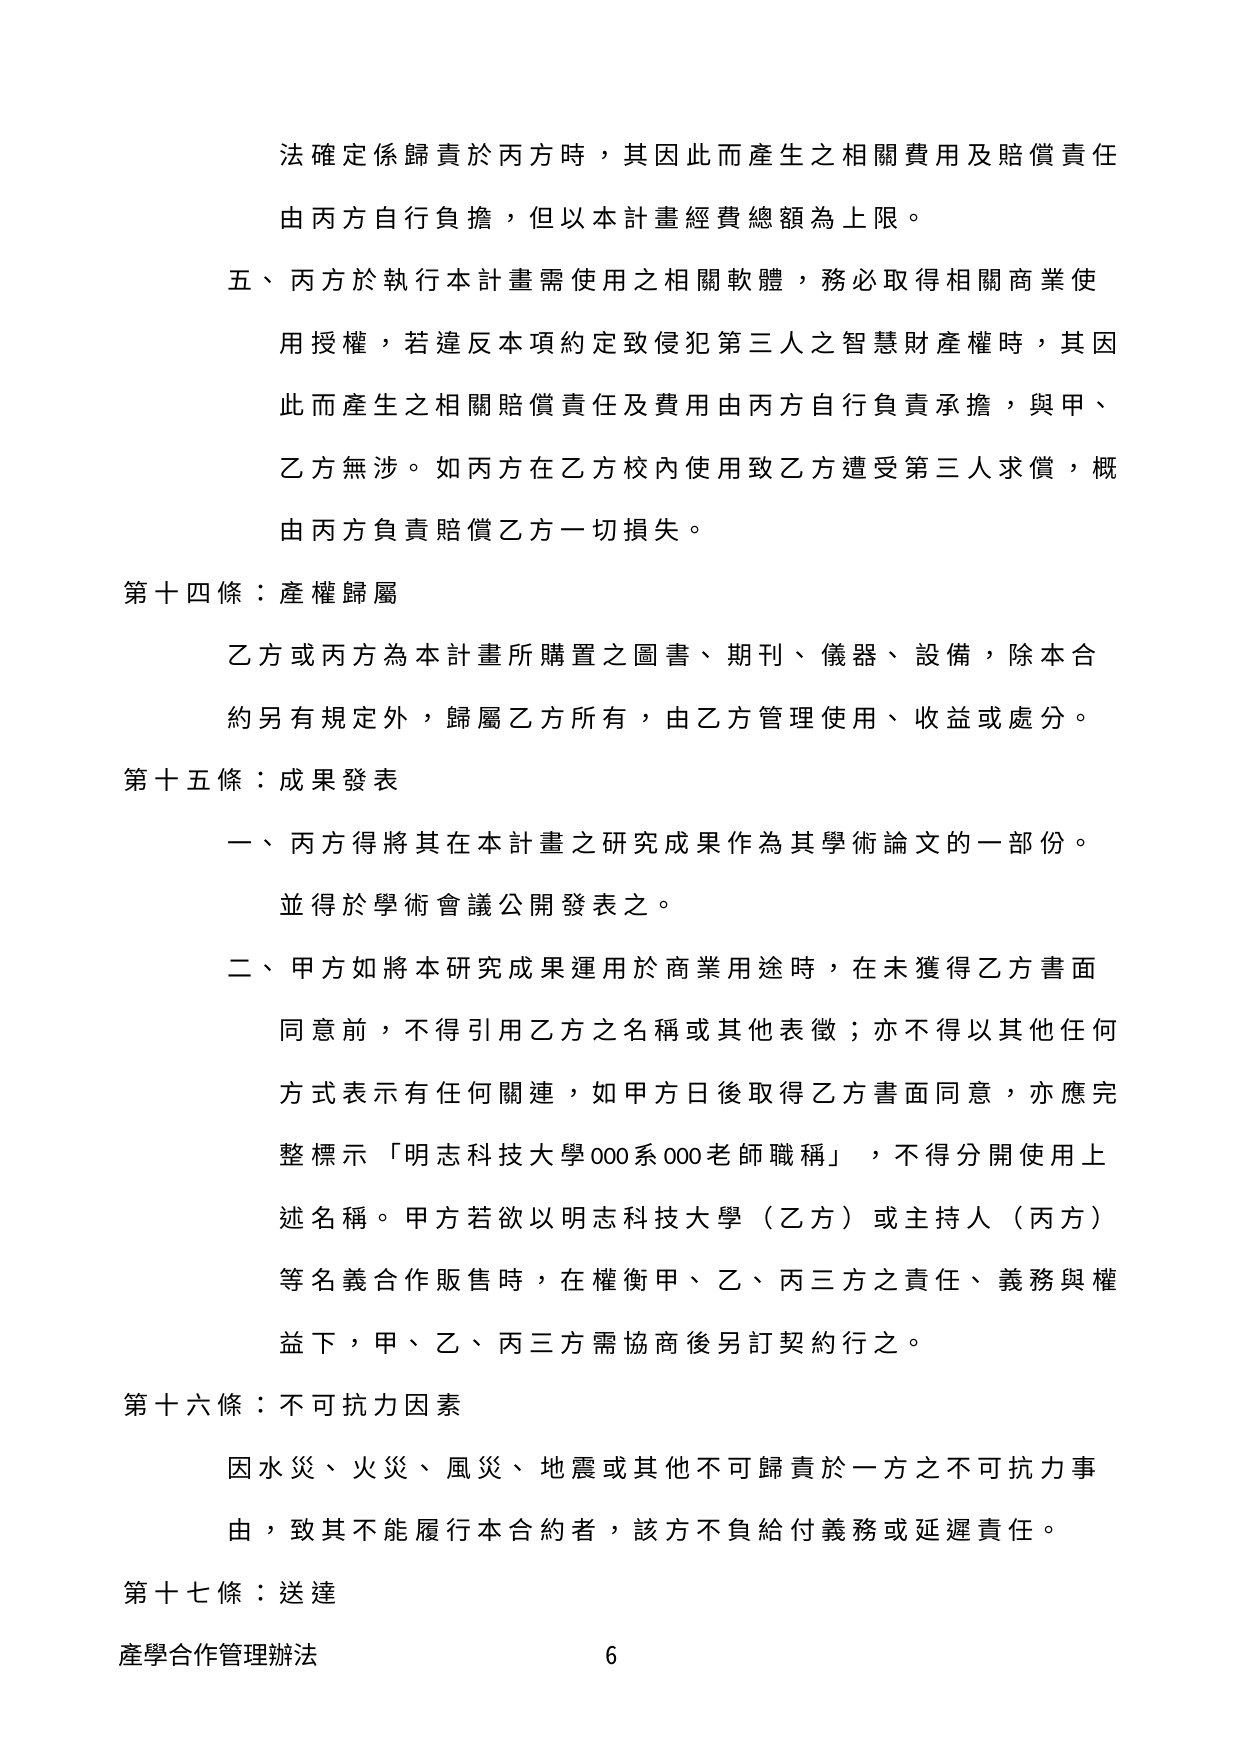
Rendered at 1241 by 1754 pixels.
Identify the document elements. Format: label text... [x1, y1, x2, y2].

text 五、丙方於執行本計畫需使用之相關軟體，務必取得相關商業使用授權，若違反本項約定致侵犯第三人之智慧財產權時，其因此而產生之相關賠償責任及費用由丙方自行負責承擔，與甲、乙方無涉。如丙方在乙方校內使用致乙方遭受第三人求償，概由丙方負責賠償乙方一切損失。 [220, 237, 1120, 550]
text 第十六條：不可抗力因素 [120, 1362, 1120, 1425]
text 第十五條：成果發表 [120, 737, 1120, 800]
text 乙方或丙方為本計畫所購置之圖書、期刊、儀器、設備，除本合約另有規定外，歸屬乙方所有，由乙方管理使用、收益或處分。 [220, 612, 1120, 737]
text 一、丙方得將其在本計畫之研究成果作為其學術論文的一部份。並得於學術會議公開發表之。 [220, 800, 1120, 925]
text 二、甲方如將本研究成果運用於商業用途時，在未獲得乙方書面同意前，不得引用乙方之名稱或其他表徵；亦不得以其他任何方式表示有任何關連，如甲方日後取得乙方書面同意，亦應完整標示「明志科技大學000系000老師職稱」，不得分開使用上述名稱。甲方若欲以明志科技大學（乙方）或主持人（丙方）等名義合作販售時，在權衡甲、乙、丙三方之責任、義務與權益下，甲、乙、丙三方需協商後另訂契約行之。 [220, 925, 1120, 1362]
text 第十四條：產權歸屬 [120, 550, 1120, 612]
text 法確定係歸責於丙方時，其因此而產生之相關費用及賠償責任由丙方自行負擔，但以本計畫經費總額為上限。 [220, 112, 1120, 237]
text 因水災、火災、風災、地震或其他不可歸責於一方之不可抗力事由，致其不能履行本合約者，該方不負給付義務或延遲責任。 [220, 1425, 1120, 1550]
text 第十七條：送達 [120, 1550, 1120, 1612]
